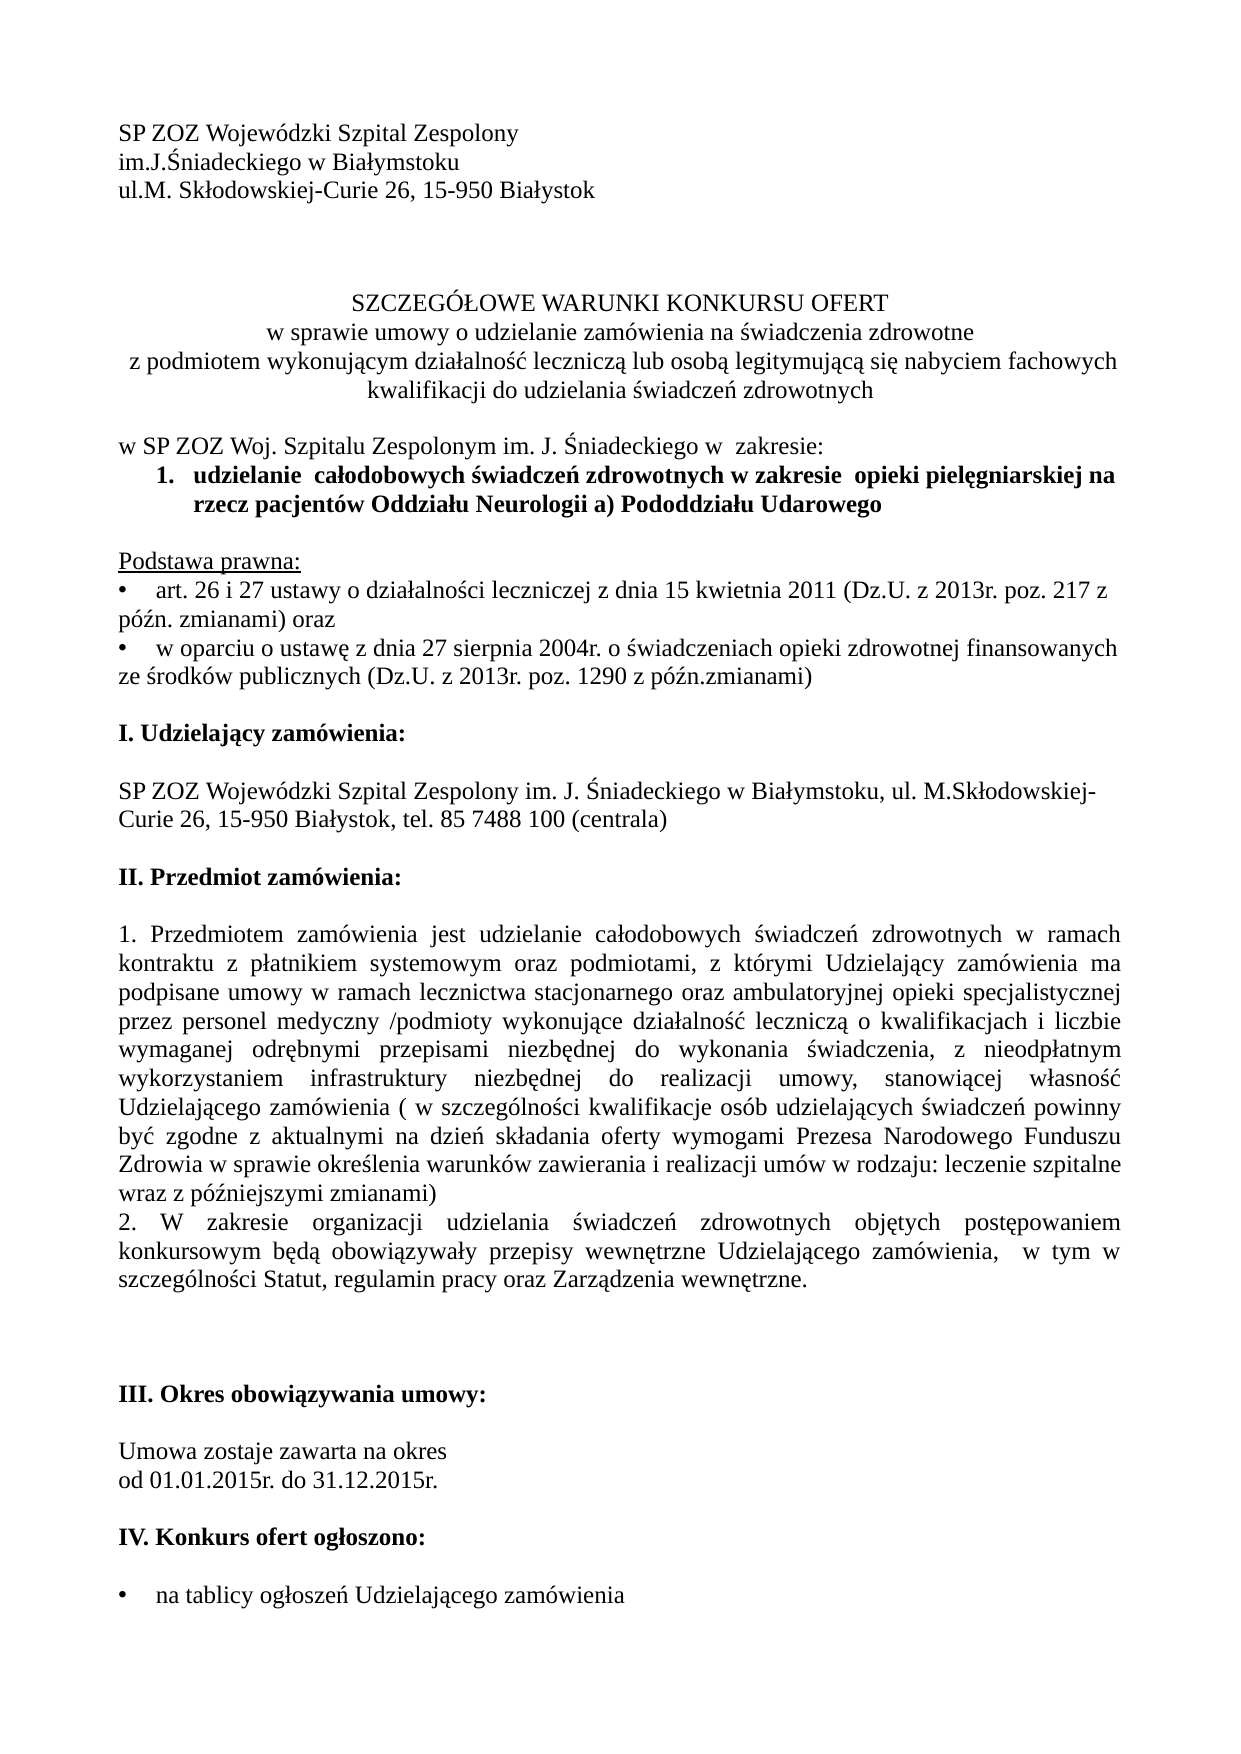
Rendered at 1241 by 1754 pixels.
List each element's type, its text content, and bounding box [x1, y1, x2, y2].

text SP ZOZ Wojewódzki Szpital Zespolony [118, 118, 1122, 147]
text w sprawie umowy o udzielanie zamówienia na świadczenia zdrowotne [118, 317, 1122, 346]
text SP ZOZ Wojewódzki Szpital Zespolony im. J. Śniadeckiego w Białymstoku, ul. M.Skłodowskiej-Curie 26, 15-950 Białystok, tel. 85 7488 100 (centrala) [118, 776, 1122, 833]
list III. Okres obowiązywania umowy: [81, 1379, 1122, 1407]
text 1. Przedmiotem zamówienia jest udzielanie całodobowych świadczeń zdrowotnych w ramach kontraktu z płatnikiem systemowym oraz podmiotami, z którymi Udzielający zamówienia ma podpisane umowy w ramach lecznictwa stacjonarnego oraz ambulatoryjnej opieki specjalistycznej przez personel medyczny /podmioty wykonujące działalność leczniczą o kwalifikacjach i liczbie wymaganej odrębnymi przepisami niezbędnej do wykonania świadczenia, z nieodpłatnym wykorzystaniem infrastruktury niezbędnej do realizacji umowy, stanowiącej własność Udzielającego zamówienia ( w szczególności kwalifikacje osób udzielających świadczeń powinny być zgodne z aktualnymi na dzień składania oferty wymogami Prezesa Narodowego Funduszu Zdrowia w sprawie określenia warunków zawierania i realizacji umów w rodzaju: leczenie szpitalne wraz z późniejszymi zmianami) [118, 919, 1122, 1207]
text I. Udzielający zamówienia: [81, 718, 1122, 747]
text Umowa zostaje zawarta na okres [118, 1436, 1122, 1465]
list udzielanie całodobowych świadczeń zdrowotnych w zakresie opieki pielęgniarskiej na rzecz pacjentów Oddziału Neurologii a) Pododdziału Udarowego [156, 460, 1122, 518]
list IV. Konkurs ofert ogłoszono: [81, 1522, 1122, 1551]
text SZCZEGÓŁOWE WARUNKI KONKURSU OFERT [118, 288, 1122, 317]
text im.J.Śniadeckiego w Białymstoku [118, 147, 1122, 176]
text z podmiotem wykonującym działalność leczniczą lub osobą legitymującą się nabyciem fachowych kwalifikacji do udzielania świadczeń zdrowotnych [118, 346, 1122, 403]
list na tablicy ogłoszeń Udzielającego zamówienia [81, 1580, 1122, 1609]
list 2. W zakresie organizacji udzielania świadczeń zdrowotnych objętych postępowaniem konkursowym będą obowiązywały przepisy wewnętrzne Udzielającego zamówienia, w tym w szczególności Statut, regulamin pracy oraz Zarządzenia wewnętrzne. [81, 1207, 1122, 1293]
text Podstawa prawna: [118, 546, 1122, 575]
list art. 26 i 27 ustawy o działalności leczniczej z dnia 15 kwietnia 2011 (Dz.U. z 2013r. poz. 217 z późn. zmianami) oraz [81, 575, 1122, 633]
list w oparciu o ustawę z dnia 27 sierpnia 2004r. o świadczeniach opieki zdrowotnej finansowanych ze środków publicznych (Dz.U. z 2013r. poz. 1290 z późn.zmianami) [81, 633, 1122, 690]
list II. Przedmiot zamówienia: [81, 862, 1122, 891]
text od 01.01.2015r. do 31.12.2015r. [118, 1465, 1122, 1494]
text w SP ZOZ Woj. Szpitalu Zespolonym im. J. Śniadeckiego w zakresie: [118, 431, 1122, 460]
text ul.M. Skłodowskiej-Curie 26, 15-950 Białystok [118, 176, 1122, 204]
